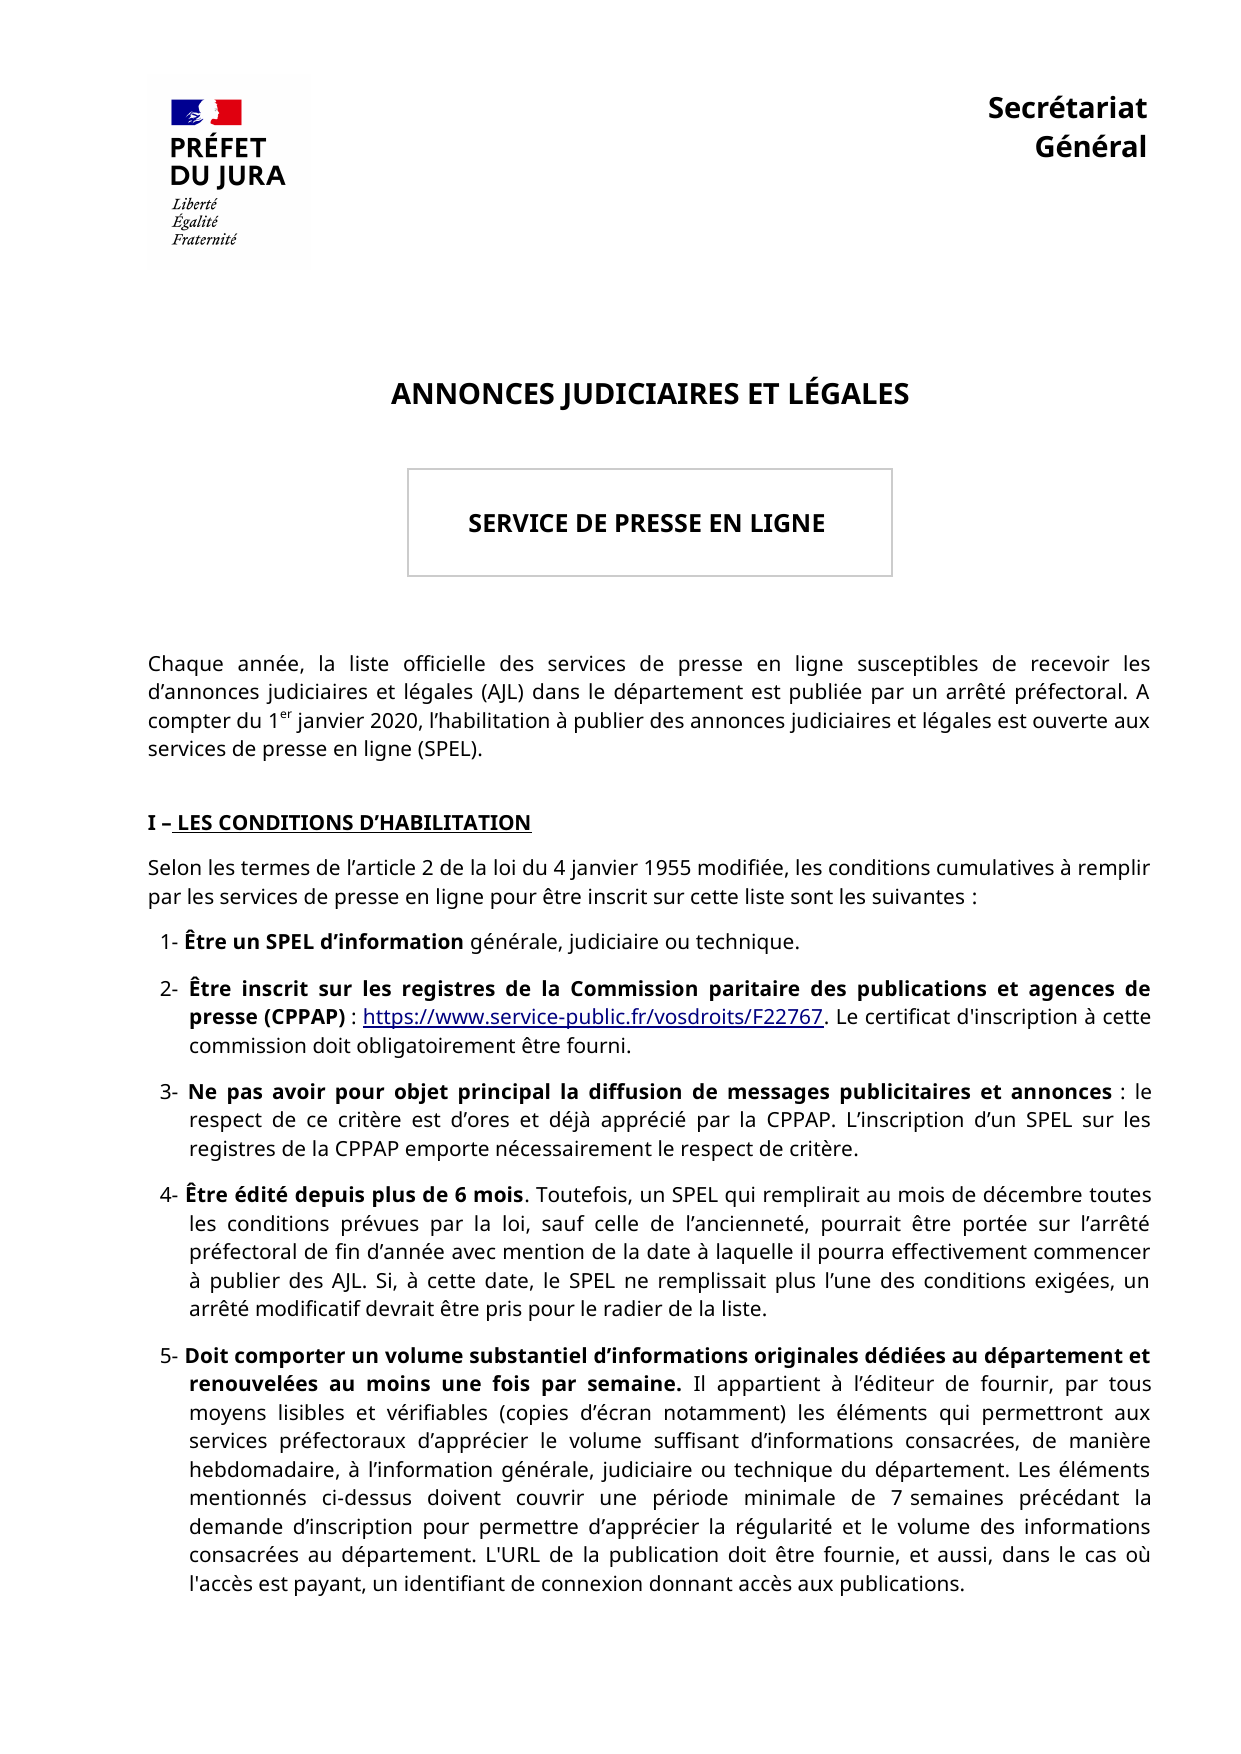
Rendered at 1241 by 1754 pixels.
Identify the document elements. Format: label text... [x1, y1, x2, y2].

subtitle ANNONCES JUDICIAIRES ET LÉGALES [148, 373, 1152, 413]
subtitle Chaque année, la liste officielle des services de presse en ligne susceptibles de recevoir les d’annonces judiciaires et légales (AJL) dans le département est publiée par un arrêté préfectoral. A compter du 1er janvier 2020, l’habilitation à publier des annonces judiciaires et légales est ouverte aux services de presse en ligne (SPEL). [148, 648, 1152, 763]
text [148, 468, 407, 577]
text [893, 468, 1152, 577]
subtitle I – LES CONDITIONS D’HABILITATION [148, 808, 1152, 836]
subtitle 1- Être un SPEL d’information générale, judiciaire ou technique. [159, 927, 1152, 956]
text Selon les termes de l’article 2 de la loi du 4 janvier 1955 modifiée, les conditions cumulatives à remplir par les services de presse en ligne pour être inscrit sur cette liste sont les suivantes : [148, 853, 1152, 910]
subtitle 4- Être édité depuis plus de 6 mois. Toutefois, un SPEL qui remplirait au mois de décembre toutes les conditions prévues par la loi, sauf celle de l’ancienneté, pourrait être portée sur l’arrêté préfectoral de fin d’année avec mention de la date à laquelle il pourra effectivement commencer à publier des AJL. Si, à cette date, le SPEL ne remplissait plus l’une des conditions exigées, un arrêté modificatif devrait être pris pour le radier de la liste. [159, 1180, 1152, 1323]
text SERVICE DE PRESSE EN LIGNE [409, 470, 891, 575]
subtitle 3- Ne pas avoir pour objet principal la diffusion de messages publicitaires et annonces : le respect de ce critère est d’ores et déjà apprécié par la CPPAP. L’inscription d’un SPEL sur les registres de la CPPAP emporte nécessairement le respect de critère. [159, 1077, 1152, 1162]
picture [146, 74, 311, 270]
subtitle 2- Être inscrit sur les registres de la Commission paritaire des publications et agences de presse (CPPAP) : https://www.service-public.fr/vosdroits/F22767. Le certificat d'inscription à cette commission doit obligatoirement être fourni. [159, 973, 1152, 1059]
subtitle 5- Doit comporter un volume substantiel d’informations originales dédiées au département et renouvelées au moins une fois par semaine. Il appartient à l’éditeur de fournir, par tous moyens lisibles et vérifiables (copies d’écran notamment) les éléments qui permettront aux services préfectoraux d’apprécier le volume suffisant d’informations consacrées, de manière hebdomadaire, à l’information générale, judiciaire ou technique du département. Les éléments mentionnés ci-dessus doivent couvrir une période minimale de 7 semaines précédant la demande d’inscription pour permettre d’apprécier la régularité et le volume des informations consacrées au département. L'URL de la publication doit être fournie, et aussi, dans le cas où l'accès est payant, un identifiant de connexion donnant accès aux publications. [159, 1341, 1152, 1597]
